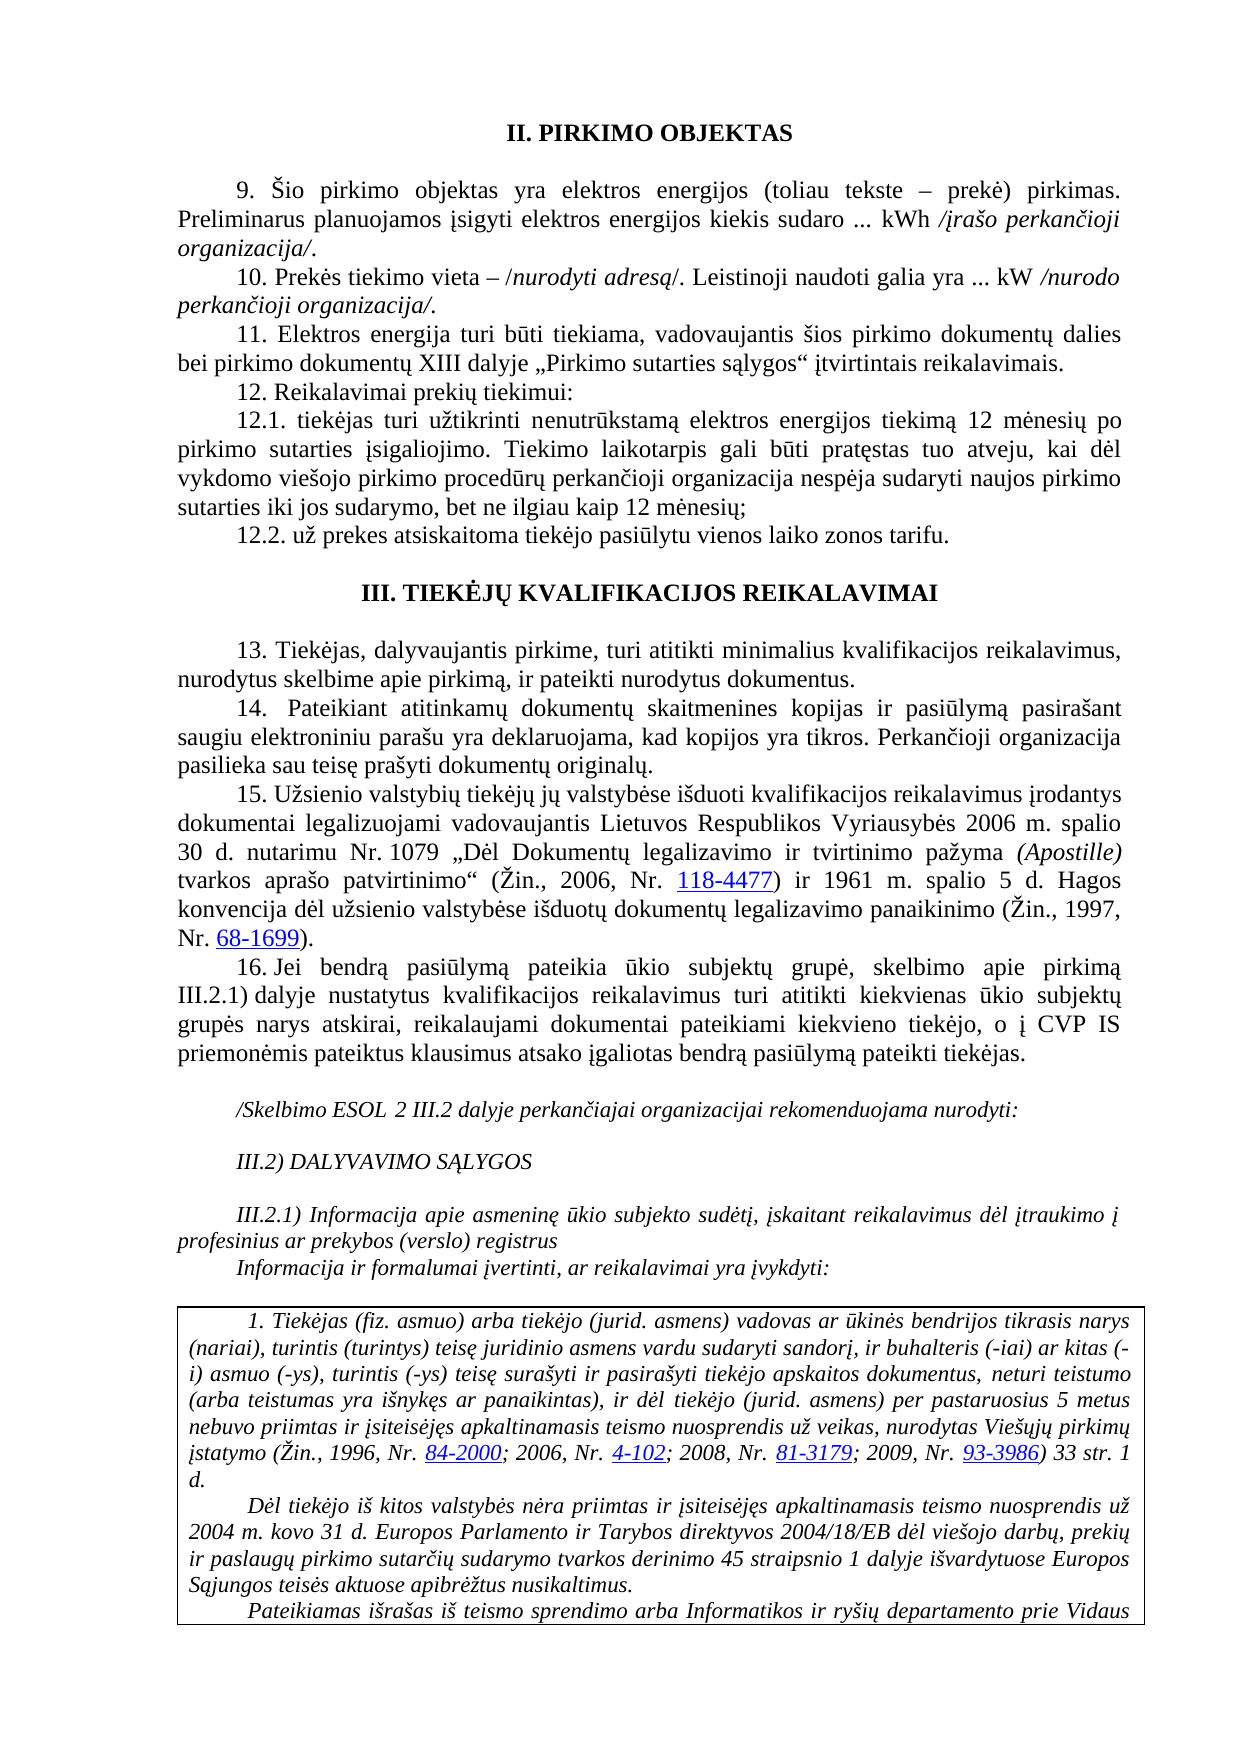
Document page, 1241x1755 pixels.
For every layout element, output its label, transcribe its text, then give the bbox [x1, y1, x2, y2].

text 12.2. už prekes atsiskaitoma tiekėjo pasiūlytu vienos laiko zonos tarifu. [177, 521, 1122, 549]
text 10. Prekės tiekimo vieta – /nurodyti adresą/. Leistinoji naudoti galia yra ... kW /nurodo perkančioji organizacija/. [177, 262, 1122, 319]
text 16. Jei bendrą pasiūlymą pateikia ūkio subjektų grupė, skelbimo apie pirkimą III.2.1) dalyje nustatytus kvalifikacijos reikalavimus turi atitikti kiekvienas ūkio subjektų grupės narys atskirai, reikalaujami dokumentai pateikiami kiekvieno tiekėjo, o į CVP IS priemonėmis pateiktus klausimus atsako įgaliotas bendrą pasiūlymą pateikti tiekėjas. [177, 952, 1122, 1067]
text 11. Elektros energija turi būti tiekiama, vadovaujantis šios pirkimo dokumentų dalies bei pirkimo dokumentų XIII dalyje „Pirkimo sutarties sąlygos“ įtvirtintais reikalavimais. [177, 319, 1122, 377]
text II. PIRKIMO OBJEKTAS [177, 118, 1122, 147]
text III.2.1) Informacija apie asmeninę ūkio subjekto sudėtį, įskaitant reikalavimus dėl įtraukimo į profesinius ar prekybos (verslo) registrus [177, 1201, 1122, 1254]
text 9. Šio pirkimo objektas yra elektros energijos (toliau tekste – prekė) pirkimas. Preliminarus planuojamos įsigyti elektros energijos kiekis sudaro ... kWh /įrašo perkančioji organizacija/. [177, 176, 1122, 262]
text 15. Užsienio valstybių tiekėjų jų valstybėse išduoti kvalifikacijos reikalavimus įrodantys dokumentai legalizuojami vadovaujantis Lietuvos Respublikos Vyriausybės 2006 m. spalio 30 d. nutarimu Nr. 1079 „Dėl Dokumentų legalizavimo ir tvirtinimo pažyma (Apostille) tvarkos aprašo patvirtinimo“ (Žin., 2006, Nr. 118-4477) ir 1961 m. spalio 5 d. Hagos konvencija dėl užsienio valstybėse išduotų dokumentų legalizavimo panaikinimo (Žin., 1997, Nr. 68-1699). [177, 779, 1122, 952]
text 14. Pateikiant atitinkamų dokumentų skaitmenines kopijas ir pasiūlymą pasirašant saugiu elektroniniu parašu yra deklaruojama, kad kopijos yra tikros. Perkančioji organizacija pasilieka sau teisę prašyti dokumentų originalų. [177, 693, 1122, 779]
text 13. Tiekėjas, dalyvaujantis pirkime, turi atitikti minimalius kvalifikacijos reikalavimus, nurodytus skelbime apie pirkimą, ir pateikti nurodytus dokumentus. [177, 636, 1122, 693]
text /Skelbimo ESOL 2 III.2 dalyje perkančiajai organizacijai rekomenduojama nurodyti: [177, 1096, 1122, 1122]
text 12. Reikalavimai prekių tiekimui: [177, 377, 1122, 406]
table_header 1. Tiekėjas (fiz. asmuo) arba tiekėjo (jurid. asmens) vadovas ar ūkinės bendrijos tikrasis narys (nariai), turintis (turintys) teisę juridinio asmens vardu sudaryti sandorį, ir buhalteris (-iai) ar kitas (-i) asmuo (-ys), turintis (-ys) teisę surašyti ir pasirašyti tiekėjo apskaitos dokumentus, neturi teistumo (arba teistumas yra išnykęs ar panaikintas), ir dėl tiekėjo (jurid. asmens) per pastaruosius 5 metus nebuvo priimtas ir įsiteisėjęs apkaltinamasis teismo nuosprendis už veikas, nurodytas Viešųjų pirkimų įstatymo (Žin., 1996, Nr. 84-2000; 2006, Nr. 4-102; 2008, Nr. 81-3179; 2009, Nr. 93-3986) 33 str. 1 d. Dėl tiekėjo iš kitos valstybės nėra priimtas ir įsiteisėjęs apkaltinamasis teismo nuosprendis už 2004 m. kovo 31 d. Europos Parlamento ir Tarybos direktyvos 2004/18/EB dėl viešojo darbų, prekių ir paslaugų pirkimo sutarčių sudarymo tvarkos derinimo 45 straipsnio 1 dalyje išvardytuose Europos Sąjungos teisės aktuose apibrėžtus nusikaltimus. Pateikiamas išrašas iš teismo sprendimo arba Informatikos ir ryšių departamento prie Vidaus [178, 1308, 1144, 1624]
text Informacija ir formalumai įvertinti, ar reikalavimai yra įvykdyti: [177, 1254, 1122, 1280]
text 12.1. tiekėjas turi užtikrinti nenutrūkstamą elektros energijos tiekimą 12 mėnesių po pirkimo sutarties įsigaliojimo. Tiekimo laikotarpis gali būti pratęstas tuo atveju, kai dėl vykdomo viešojo pirkimo procedūrų perkančioji organizacija nespėja sudaryti naujos pirkimo sutarties iki jos sudarymo, bet ne ilgiau kaip 12 mėnesių; [177, 406, 1122, 521]
text III. TIEKĖJŲ KVALIFIKACIJOS REIKALAVIMAI [177, 578, 1122, 607]
text III.2) DALYVAVIMO SĄLYGOS [177, 1148, 1122, 1175]
